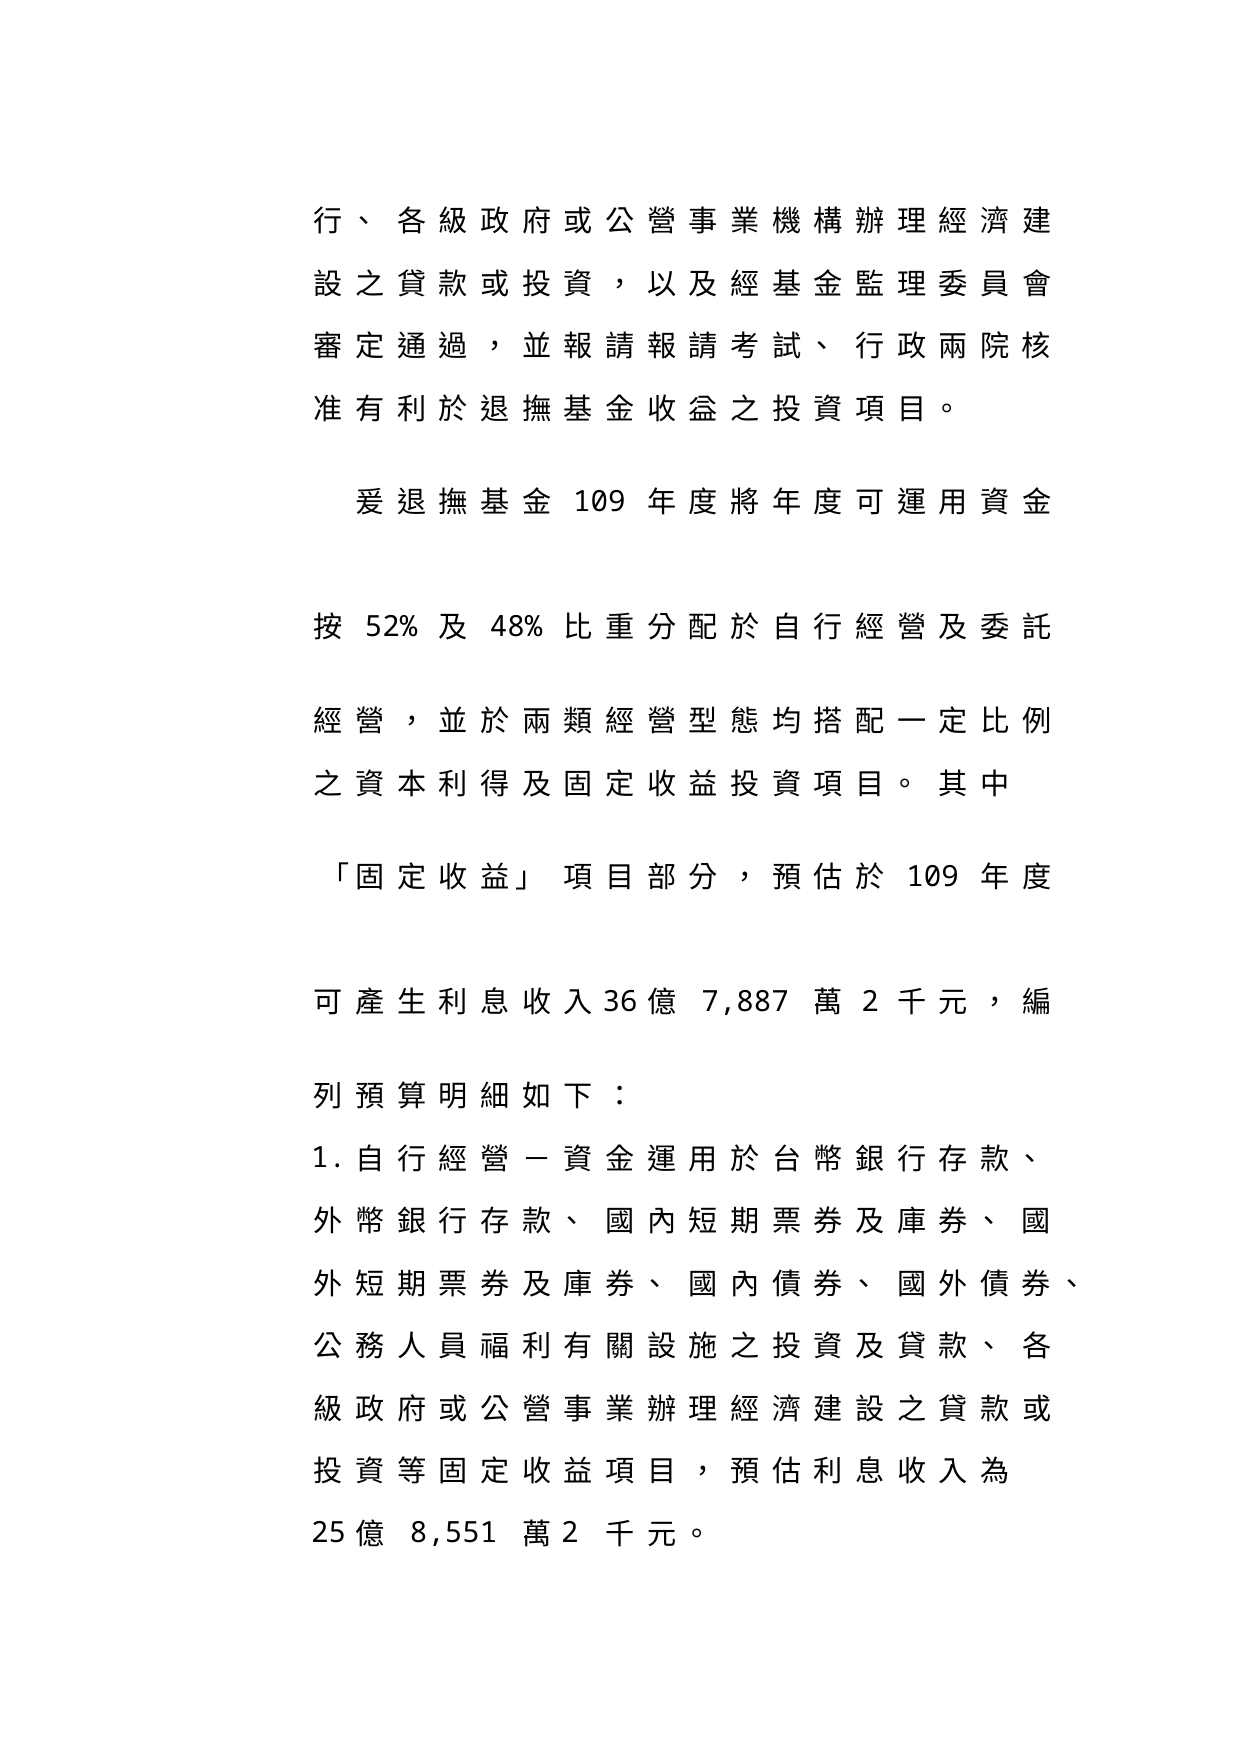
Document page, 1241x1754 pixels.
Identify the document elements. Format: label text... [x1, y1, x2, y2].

text 1.自行經營－資金運用於台幣銀行存款、外幣銀行存款、國內短期票券及庫券、國外短期票券及庫券、國內債券、國外債券、公務人員福利有關設施之投資及貸款、各級政府或公營事業辦理經濟建設之貸款或投資等固定收益項目，預估利息收入為 25億8,551萬2 千元。 [271, 1115, 1057, 1552]
text 按公務人員退休撫卹基金管理條例（以下簡稱基金管理條例）第5 條第1 項規定，該基金之運用範圍包括購買公債、庫券、短期票券、受益憑證、公司債、上市公司股票、存放於基金管理委員會所指定之銀行、各級政府或公營事業機構辦理經濟建設之貸款或投資，以及經基金監理委員會審定通過，並報請報請考試、行政兩院核准有利於退撫基金收益之投資項目。 [271, 177, 1057, 427]
text 爰退撫基金109年度將年度可運用資金按52%及48%比重分配於自行經營及委託經營，並於兩類經營型態均搭配一定比例之資本利得及固定收益投資項目。其中「固定收益」項目部分，預估於109年度可產生利息收入36億7,887萬2千元，編列預算明細如下： [271, 427, 1057, 1115]
